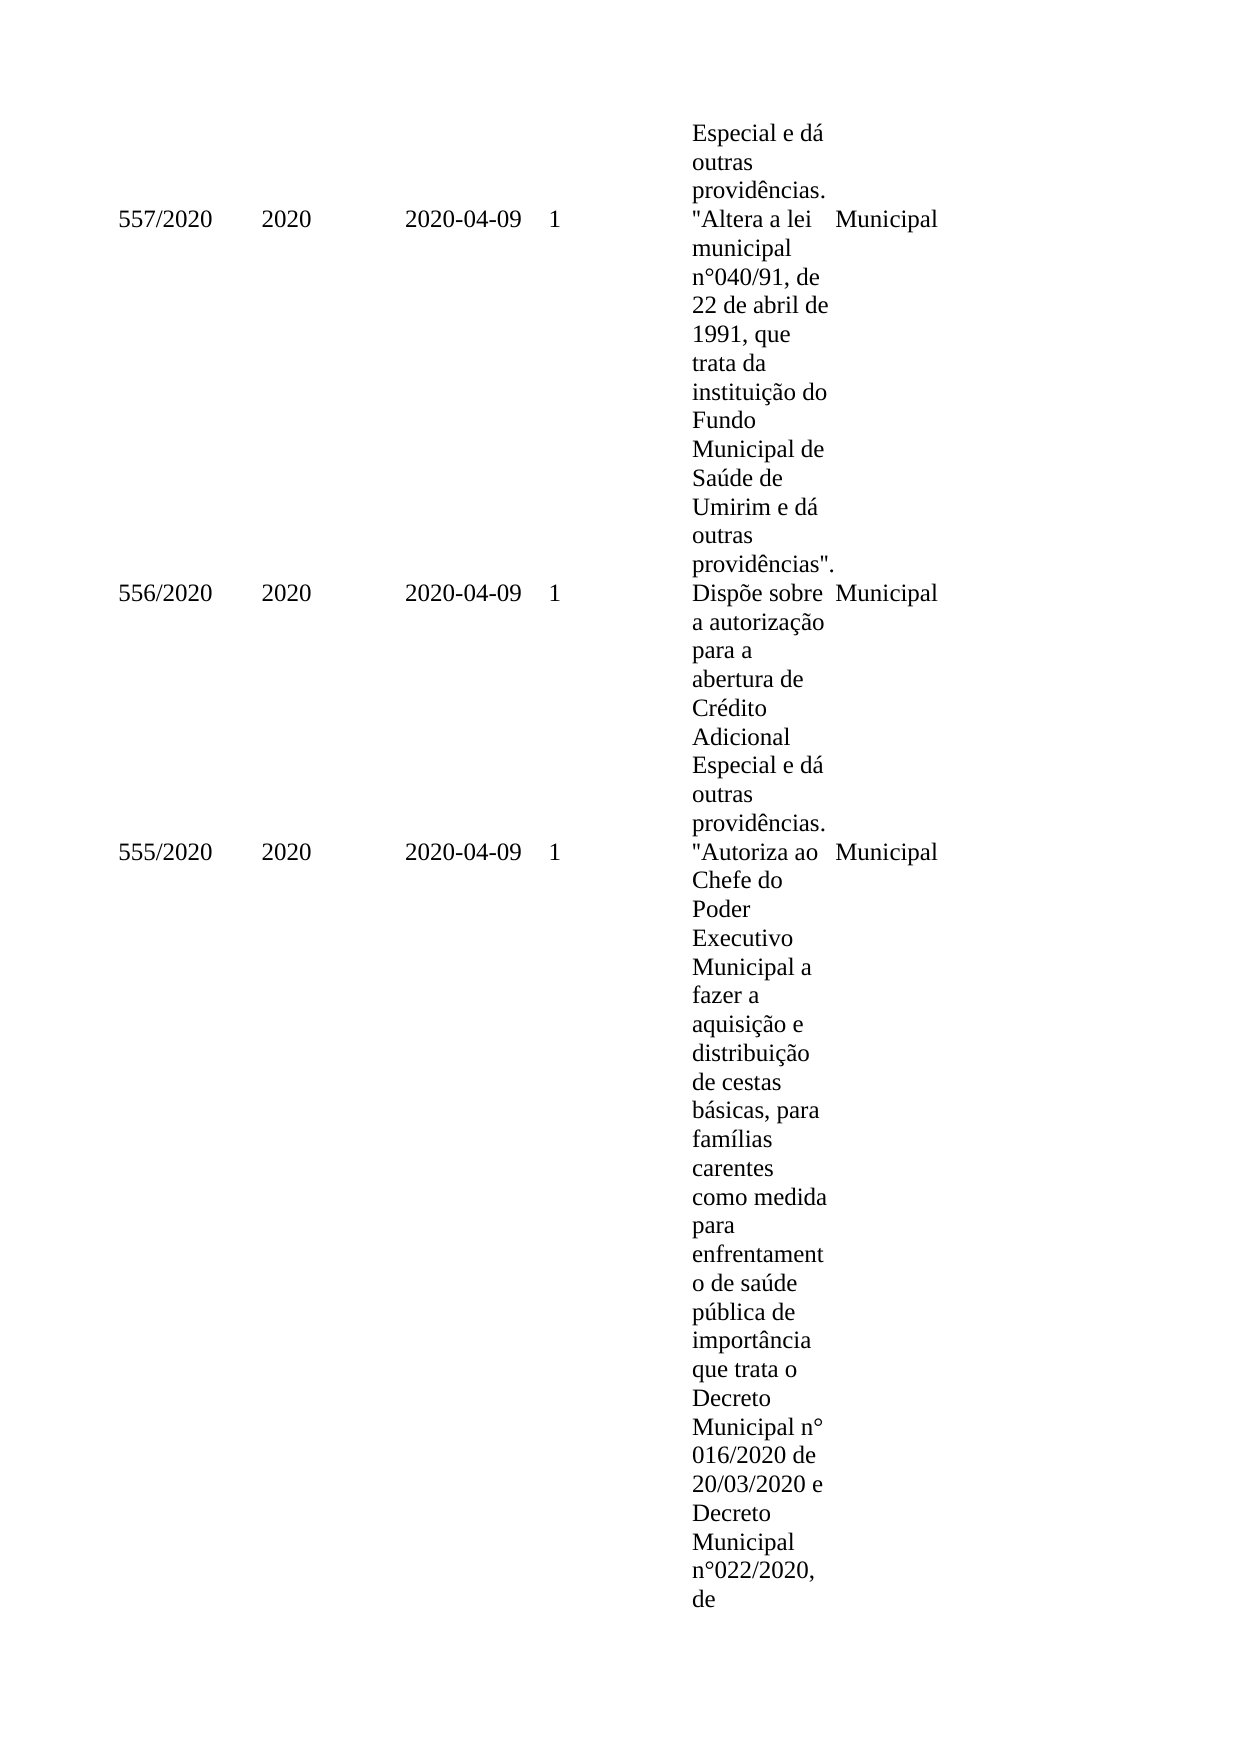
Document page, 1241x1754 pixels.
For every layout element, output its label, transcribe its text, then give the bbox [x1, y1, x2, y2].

table_cell 1 [548, 578, 692, 837]
table_cell 2020-04-09 [405, 578, 548, 837]
table_cell [979, 578, 1122, 837]
table_cell [548, 118, 692, 204]
table_cell [405, 118, 548, 204]
table_cell 1 [548, 204, 692, 578]
table_cell Especial e dá outras providências. [692, 118, 835, 204]
table_cell ''Altera a lei municipal n°040/91, de 22 de abril de 1991, que trata da instituição do Fundo Municipal de Saúde de Umirim e dá outras providências''. [692, 204, 835, 578]
table_cell [979, 118, 1122, 204]
table_cell 555/2020 [118, 837, 261, 1613]
table_cell 2020 [261, 578, 405, 837]
table_cell 2020 [261, 204, 405, 578]
table_cell 2020 [261, 837, 405, 1613]
table_cell Municipal [835, 837, 979, 1613]
table_cell [979, 204, 1122, 578]
table_cell [979, 837, 1122, 1613]
table_cell 1 [548, 837, 692, 1613]
table_cell ''Autoriza ao Chefe do Poder Executivo Municipal a fazer a aquisição e distribuição de cestas básicas, para famílias carentes como medida para enfrentamento de saúde pública de importância que trata o Decreto Municipal n° 016/2020 de 20/03/2020 e Decreto Municipal n°022/2020, de [692, 837, 835, 1613]
table_cell 2020-04-09 [405, 204, 548, 578]
table_cell 2020-04-09 [405, 837, 548, 1613]
table_cell [261, 118, 405, 204]
table_cell [835, 118, 979, 204]
table_cell Municipal [835, 204, 979, 578]
table_cell Dispõe sobre a autorização para a abertura de Crédito Adicional Especial e dá outras providências. [692, 578, 835, 837]
table_cell 557/2020 [118, 204, 261, 578]
table_cell Municipal [835, 578, 979, 837]
table_cell 556/2020 [118, 578, 261, 837]
table_cell [118, 118, 261, 204]
